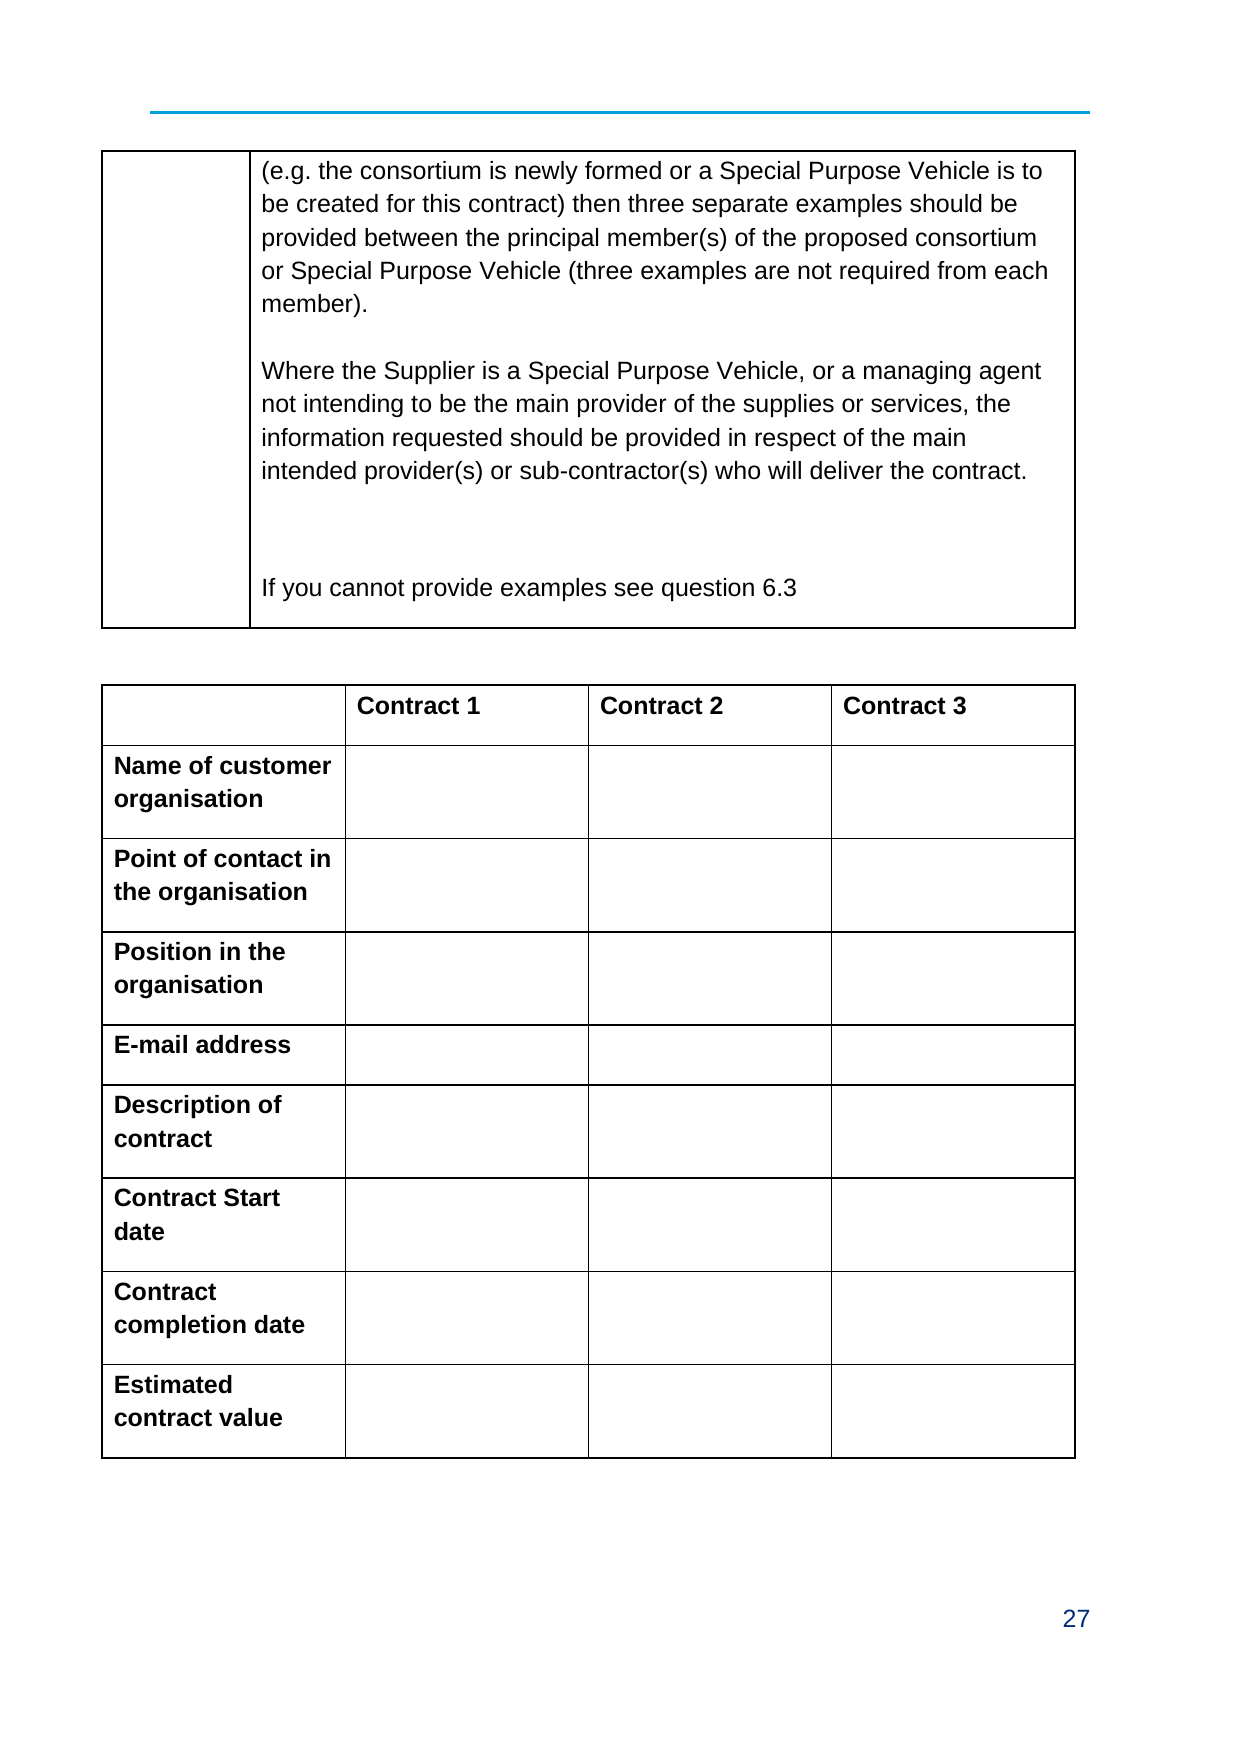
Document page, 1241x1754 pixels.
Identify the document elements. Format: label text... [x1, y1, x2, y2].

table_cell Contract completion date [103, 1272, 345, 1364]
table_cell [103, 152, 249, 627]
table_cell [832, 1026, 1074, 1084]
table_header [103, 686, 345, 744]
table_cell Position in the organisation [103, 933, 345, 1024]
table_header Contract 1 [346, 686, 588, 744]
table_cell Description of contract [103, 1086, 345, 1177]
table_cell [832, 1365, 1074, 1457]
table_cell [346, 1086, 588, 1177]
table_cell Point of contact in the organisation [103, 839, 345, 931]
table_cell [832, 746, 1074, 838]
table_cell [589, 1365, 831, 1457]
table_cell [589, 839, 831, 931]
table_header Contract 2 [589, 686, 831, 744]
table_cell [589, 1086, 831, 1177]
table_cell [346, 1272, 588, 1364]
table_cell [832, 1086, 1074, 1177]
table_cell Estimated contract value [103, 1365, 345, 1457]
table_header Contract 3 [832, 686, 1074, 744]
table_cell [589, 933, 831, 1024]
table_cell [832, 1179, 1074, 1271]
table_cell Contract Start date [103, 1179, 345, 1271]
table_cell [346, 933, 588, 1024]
table_cell [346, 1026, 588, 1084]
table_cell [589, 1179, 831, 1271]
table_cell [346, 1365, 588, 1457]
table_cell [589, 1026, 831, 1084]
table_cell [832, 1272, 1074, 1364]
table_cell E-mail address [103, 1026, 345, 1084]
table_cell [589, 1272, 831, 1364]
table_cell [832, 933, 1074, 1024]
table_cell Name of customer organisation [103, 746, 345, 838]
table_cell [832, 839, 1074, 931]
table_cell [346, 746, 588, 838]
table_cell [346, 839, 588, 931]
table_cell [589, 746, 831, 838]
table_cell [346, 1179, 588, 1271]
table_cell (e.g. the consortium is newly formed or a Special Purpose Vehicle is to be created for this contract) then three separate examples should be provided between the principal member(s) of the proposed consortium or Special Purpose Vehicle (three examples are not required from each member). Where the Supplier is a Special Purpose Vehicle, or a managing agent not intending to be the main provider of the supplies or services, the information requested should be provided in respect of the main intended provider(s) or sub-contractor(s) who will deliver the contract. If you cannot provide examples see question 6.3 [251, 152, 1074, 627]
